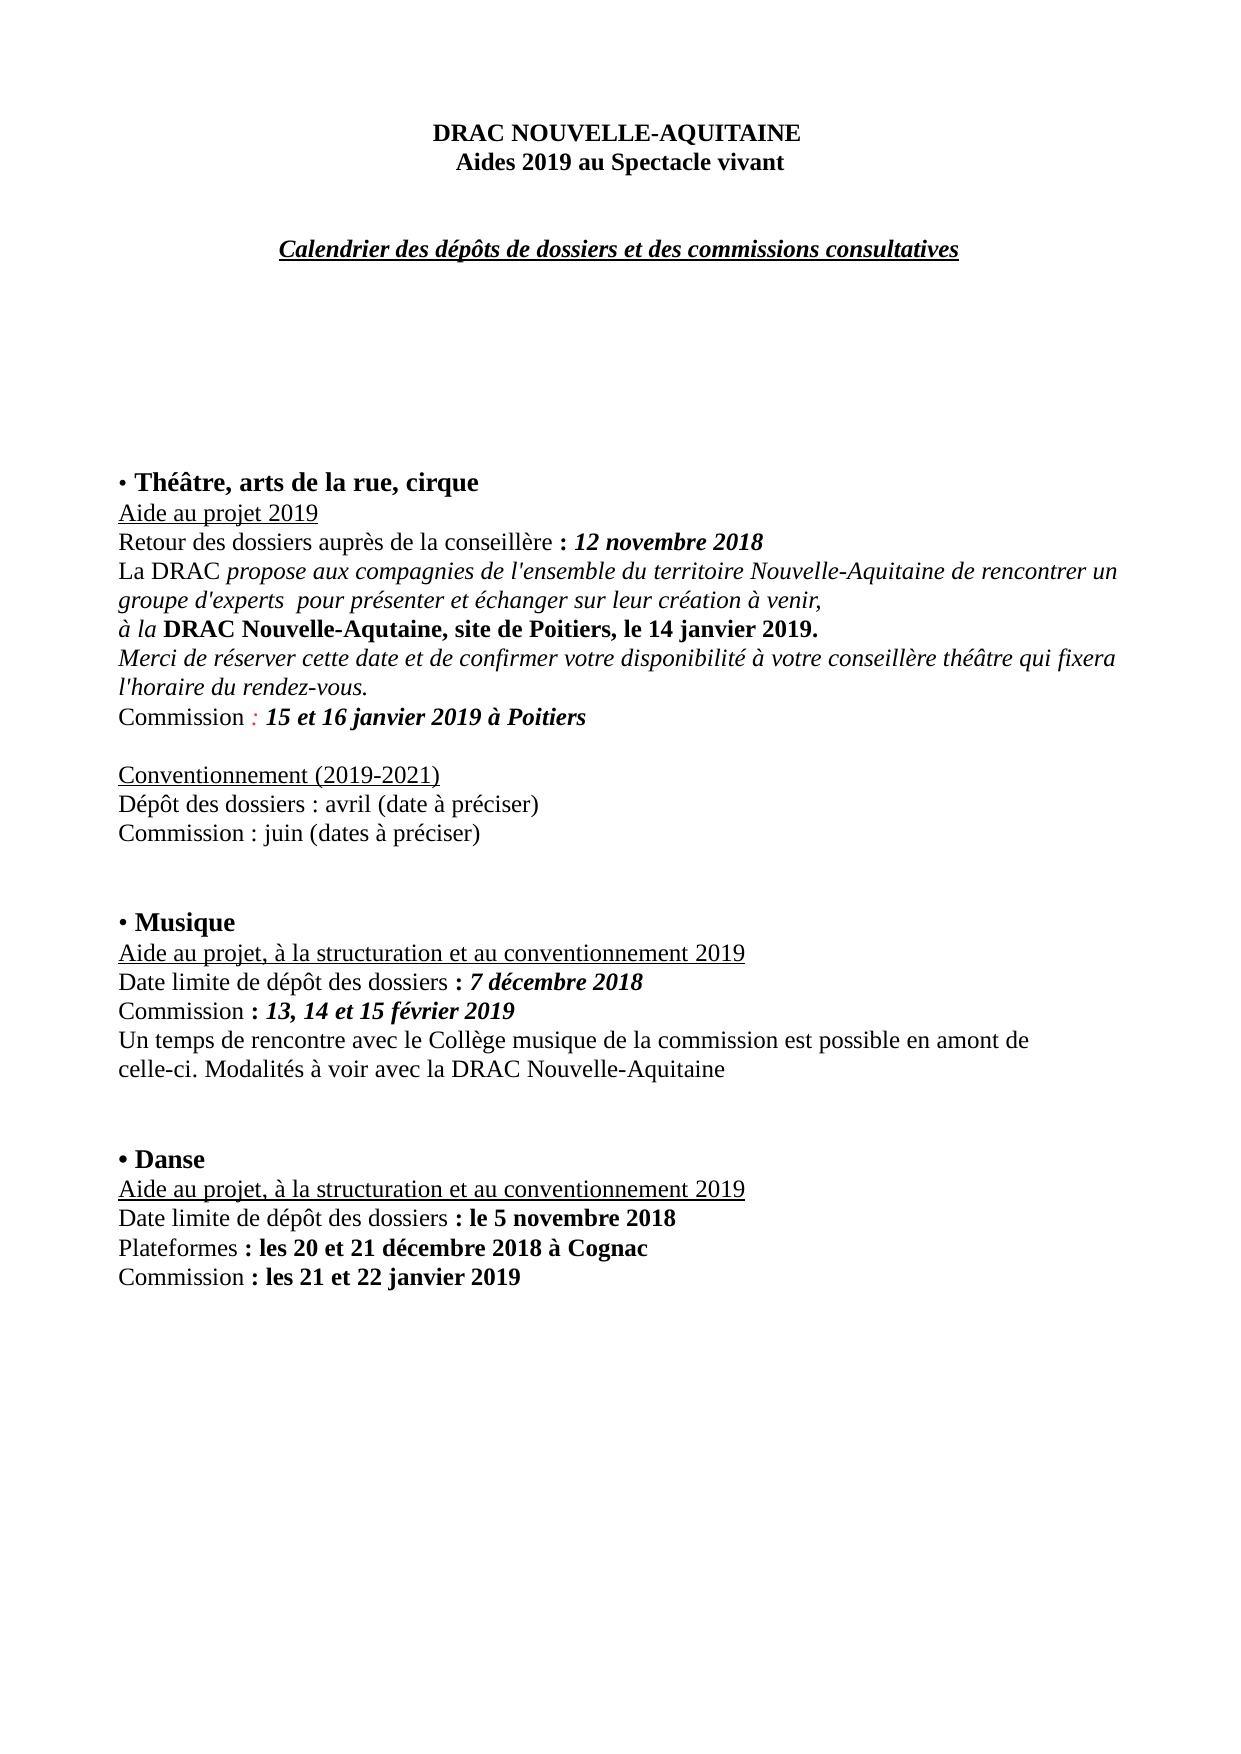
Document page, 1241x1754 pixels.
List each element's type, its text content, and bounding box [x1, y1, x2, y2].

text Date limite de dépôt des dossiers : le 5 novembre 2018 [118, 1203, 1122, 1232]
text Plateformes : les 20 et 21 décembre 2018 à Cognac [118, 1232, 1122, 1261]
text Commission : 13, 14 et 15 février 2019 [118, 996, 1122, 1025]
text Retour des dossiers auprès de la conseillère : 12 novembre 2018 [118, 527, 1122, 556]
text La DRAC propose aux compagnies de l'ensemble du territoire Nouvelle-Aquitaine de rencontrer un groupe d'experts pour présenter et échanger sur leur création à venir, [118, 556, 1122, 614]
text Aide au projet, à la structuration et au conventionnement 2019 [118, 1174, 1122, 1203]
text DRAC NOUVELLE-AQUITAINE [118, 118, 1122, 147]
text Commission : 15 et 16 janvier 2019 à Poitiers [118, 701, 1122, 730]
text Calendrier des dépôts de dossiers et des commissions consultatives [118, 234, 1122, 263]
text Conventionnement (2019-2021) [118, 759, 1122, 788]
text • Danse [118, 1143, 1122, 1174]
text Date limite de dépôt des dossiers : 7 décembre 2018 [118, 967, 1122, 996]
text Commission : juin (dates à préciser) [118, 818, 1122, 847]
text • Théâtre, arts de la rue, cirque [118, 467, 1122, 498]
text Merci de réserver cette date et de confirmer votre disponibilité à votre conseillère théâtre qui fixera l'horaire du rendez-vous. [118, 643, 1122, 701]
text Aide au projet, à la structuration et au conventionnement 2019 [118, 938, 1122, 967]
text celle-ci. Modalités à voir avec la DRAC Nouvelle-Aquitaine [118, 1054, 1122, 1083]
text Aides 2019 au Spectacle vivant [118, 147, 1122, 176]
text Commission : les 21 et 22 janvier 2019 [118, 1261, 1122, 1291]
text Un temps de rencontre avec le Collège musique de la commission est possible en amont de [118, 1025, 1122, 1054]
text Dépôt des dossiers : avril (date à préciser) [118, 788, 1122, 818]
text Aide au projet 2019 [118, 498, 1122, 527]
text à la DRAC Nouvelle-Aqutaine, site de Poitiers, le 14 janvier 2019. [118, 614, 1122, 643]
text • Musique [118, 907, 1122, 938]
